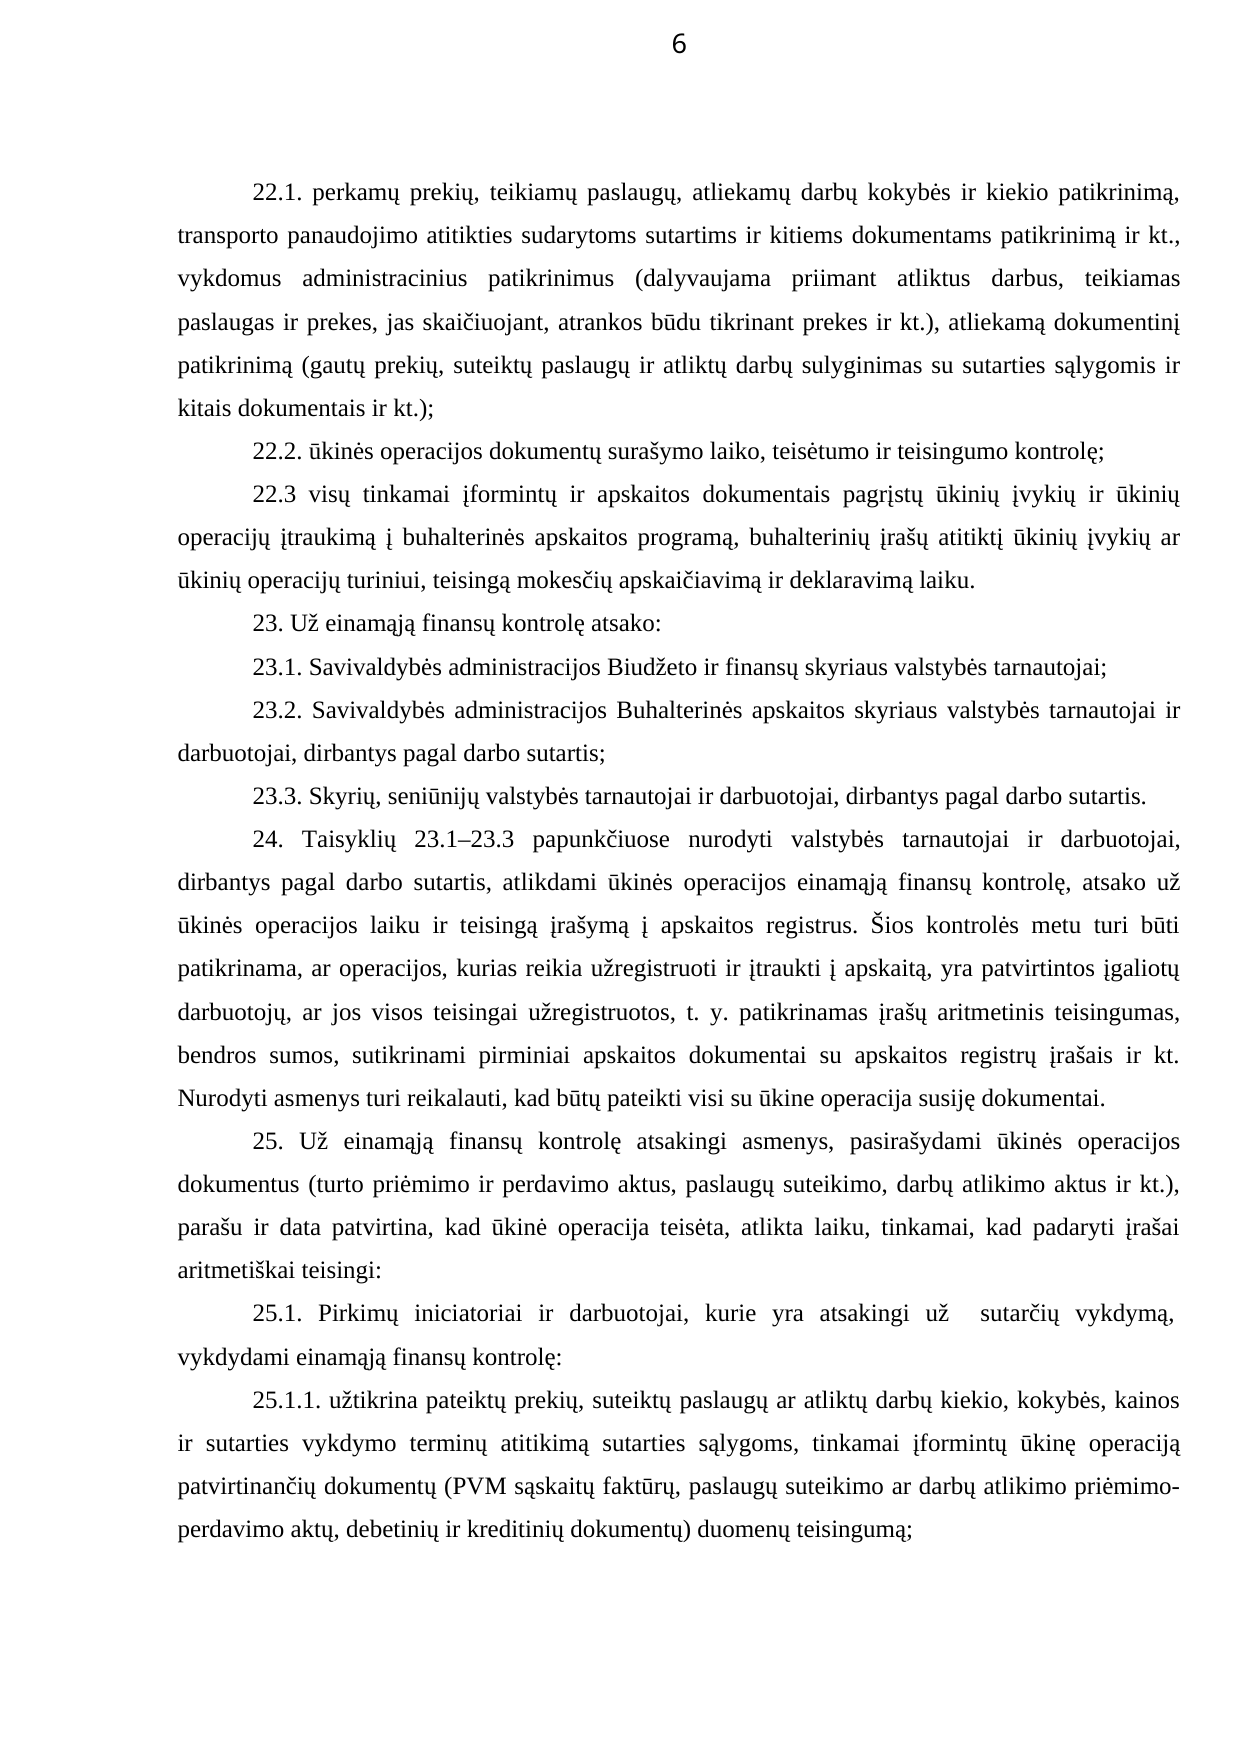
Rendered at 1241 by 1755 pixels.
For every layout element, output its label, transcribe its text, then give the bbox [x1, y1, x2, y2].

text 22.2. ūkinės operacijos dokumentų surašymo laiko, teisėtumo ir teisingumo kontrolę; [177, 436, 1181, 465]
text 25.1.1. užtikrina pateiktų prekių, suteiktų paslaugų ar atliktų darbų kiekio, kokybės, kainos ir sutarties vykdymo terminų atitikimą sutarties sąlygoms, tinkamai įformintų ūkinę operaciją patvirtinančių dokumentų (PVM sąskaitų faktūrų, paslaugų suteikimo ar darbų atlikimo priėmimo-perdavimo aktų, debetinių ir kreditinių dokumentų) duomenų teisingumą; [177, 1385, 1181, 1543]
text 23. Už einamąją finansų kontrolę atsako: [177, 608, 1181, 637]
text 22.3 visų tinkamai įformintų ir apskaitos dokumentais pagrįstų ūkinių įvykių ir ūkinių operacijų įtraukimą į buhalterinės apskaitos programą, buhalterinių įrašų atitiktį ūkinių įvykių ar ūkinių operacijų turiniui, teisingą mokesčių apskaičiavimą ir deklaravimą laiku. [177, 479, 1181, 594]
text 23.1. Savivaldybės administracijos Biudžeto ir finansų skyriaus valstybės tarnautojai; [177, 652, 1181, 680]
text 23.3. Skyrių, seniūnijų valstybės tarnautojai ir darbuotojai, dirbantys pagal darbo sutartis. [177, 781, 1181, 810]
text 25. Už einamąją finansų kontrolę atsakingi asmenys, pasirašydami ūkinės operacijos dokumentus (turto priėmimo ir perdavimo aktus, paslaugų suteikimo, darbų atlikimo aktus ir kt.), parašu ir data patvirtina, kad ūkinė operacija teisėta, atlikta laiku, tinkamai, kad padaryti įrašai aritmetiškai teisingi: [177, 1126, 1181, 1284]
text 22.1. perkamų prekių, teikiamų paslaugų, atliekamų darbų kokybės ir kiekio patikrinimą, transporto panaudojimo atitikties sudarytoms sutartims ir kitiems dokumentams patikrinimą ir kt., vykdomus administracinius patikrinimus (dalyvaujama priimant atliktus darbus, teikiamas paslaugas ir prekes, jas skaičiuojant, atrankos būdu tikrinant prekes ir kt.), atliekamą dokumentinį patikrinimą (gautų prekių, suteiktų paslaugų ir atliktų darbų sulyginimas su sutarties sąlygomis ir kitais dokumentais ir kt.); [177, 177, 1181, 422]
text 24. Taisyklių 23.1–23.3 papunkčiuose nurodyti valstybės tarnautojai ir darbuotojai, dirbantys pagal darbo sutartis, atlikdami ūkinės operacijos einamąją finansų kontrolę, atsako už ūkinės operacijos laiku ir teisingą įrašymą į apskaitos registrus. Šios kontrolės metu turi būti patikrinama, ar operacijos, kurias reikia užregistruoti ir įtraukti į apskaitą, yra patvirtintos įgaliotų darbuotojų, ar jos visos teisingai užregistruotos, t. y. patikrinamas įrašų aritmetinis teisingumas, bendros sumos, sutikrinami pirminiai apskaitos dokumentai su apskaitos registrų įrašais ir kt. Nurodyti asmenys turi reikalauti, kad būtų pateikti visi su ūkine operacija susiję dokumentai. [177, 824, 1181, 1112]
text 23.2. Savivaldybės administracijos Buhalterinės apskaitos skyriaus valstybės tarnautojai ir darbuotojai, dirbantys pagal darbo sutartis; [177, 695, 1181, 767]
text 25.1. Pirkimų iniciatoriai ir darbuotojai, kurie yra atsakingi už sutarčių vykdymą, vykdydami einamąją finansų kontrolę: [177, 1298, 1181, 1370]
